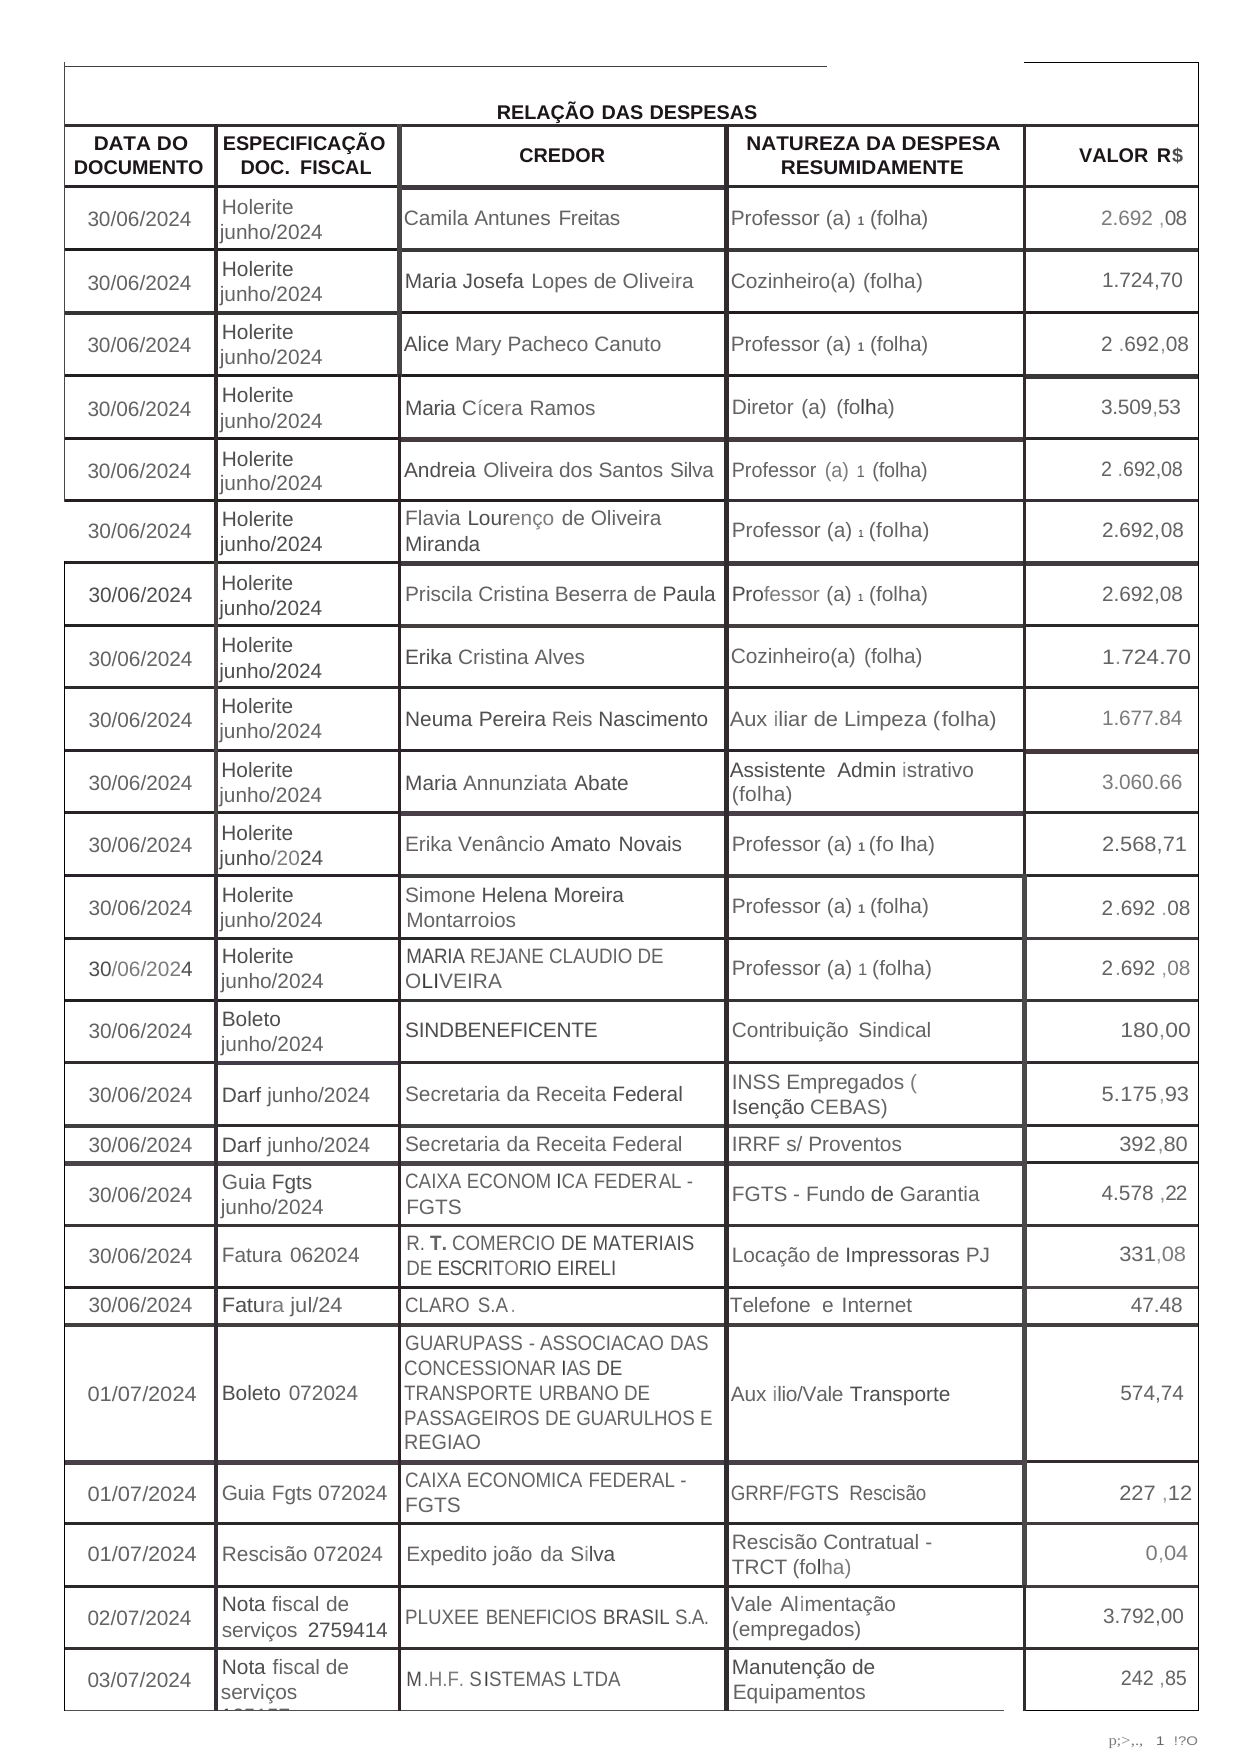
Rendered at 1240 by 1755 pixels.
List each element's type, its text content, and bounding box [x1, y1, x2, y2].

table_cell 2.692 ,08 [1027, 940, 1198, 999]
table_cell Secretaria da Receita Federal [401, 1064, 724, 1124]
table_cell Diretor (a) (folha) [729, 377, 1023, 437]
table_cell Aux ilio/Vale Transporte [729, 1327, 1022, 1460]
table_cell Nota fiscal de serviços 125157 [218, 1650, 398, 1709]
table_cell GRRF/FGTS Rescisão [729, 1465, 1022, 1522]
table_cell Professor (a) 1 (folha) [729, 442, 1023, 499]
table_cell 30/06/2024 [65, 440, 214, 499]
table_cell Assistente Admin istrativo (folha) [729, 752, 1023, 811]
table_cell Professor (a) 1 (folha) [729, 878, 1022, 937]
table_cell Holerite junho/2024 [218, 440, 398, 499]
table_cell 30/06/2024 [65, 752, 214, 811]
table_cell Fatura 062024 [218, 1227, 398, 1286]
table_cell Flavia Lourenço de Oliveira Miranda [401, 502, 724, 561]
table_cell 30/06/2024 [65, 1002, 214, 1061]
table_cell INSS Empregados ( Isenção CEBAS) [729, 1064, 1022, 1124]
table_cell 30/06/2024 [65, 877, 214, 937]
table_cell DATA DO DOCUMENTO [65, 127, 214, 185]
table_cell 3.509,53 [1026, 379, 1198, 437]
table_cell Rescisão 072024 [218, 1525, 398, 1584]
table_cell 331,08 [1027, 1227, 1198, 1286]
table_cell 242 ,85 [1026, 1650, 1198, 1709]
table_cell Fatura jul/24 [218, 1289, 398, 1323]
table_cell Maria Annunziata Abate [401, 752, 724, 811]
table_cell 30/06/2024 [65, 377, 214, 437]
table_cell Holerite junho/2024 [218, 564, 398, 624]
table_cell 03/07/2024 [65, 1650, 214, 1709]
table_cell 30/06/2024 [65, 188, 214, 247]
table_cell 0,04 [1027, 1525, 1198, 1584]
table_cell 2 .692,08 [1026, 440, 1198, 499]
table_cell Aux iliar de Limpeza (folha) [729, 689, 1023, 749]
table_cell Maria Cícera Ramos [401, 377, 724, 437]
table_cell 4.578 ,22 [1027, 1164, 1198, 1224]
table_header [1024, 63, 1198, 123]
table_cell Neuma Pereira Reis Nascimento [401, 689, 724, 749]
table_cell Vale Alimentação (empregados) [729, 1588, 1023, 1647]
table_cell 1.724.70 [1026, 627, 1198, 686]
table_cell 1.677.84 [1026, 689, 1198, 749]
table_cell Simone Helena Moreira Montarroios [401, 878, 724, 937]
table_cell CAIXA ECONOMICA FEDERAL - FGTS [401, 1465, 724, 1522]
table_cell 2.692 ,08 [1026, 188, 1198, 247]
table_cell Manutenção de Equipamentos [729, 1650, 1003, 1709]
table_cell VALOR R$ [1026, 127, 1198, 185]
table_cell 30/06/2024 [64, 502, 214, 561]
table_cell Boleto 072024 [218, 1327, 398, 1460]
table_cell 30/06/2024 [65, 315, 214, 374]
table_cell 5.175,93 [1027, 1064, 1198, 1124]
table_cell 2.568,71 [1026, 814, 1198, 874]
table_cell 01/07/2024 [65, 1327, 214, 1460]
table_cell R. T. COMERCIO DE MATERIAIS DE ESCRITORIO EIRELI [401, 1227, 724, 1286]
table_cell Professor (a) 1 (folha) [729, 566, 1023, 624]
table_cell 30/06/2024 [65, 940, 214, 999]
table_cell 392,80 [1027, 1127, 1198, 1161]
table_cell Boleto junho/2024 [218, 1002, 398, 1061]
table_cell Professor (a) 1 (folha) [729, 940, 1022, 999]
table_cell 01/07/2024 [65, 1525, 214, 1584]
table_cell Holerite junho/2024 [218, 502, 398, 561]
table_cell Priscila Cristina Beserra de Paula [401, 566, 724, 624]
table_cell 30/06/2024 [65, 1289, 214, 1323]
table_cell SINDBENEFICENTE [401, 1002, 724, 1061]
table_cell Darf junho/2024 [218, 1065, 398, 1124]
table_cell 30/06/2024 [65, 564, 214, 624]
table_cell PLUXEE BENEFICIOS BRASIL S.A. [401, 1588, 724, 1647]
table_cell 2.692,08 [1026, 566, 1198, 624]
table_cell Professor (a) 1 (fo lha) [729, 816, 1023, 874]
table_cell IRRF s/ Proventos [729, 1128, 1022, 1161]
table_cell 227 ,12 [1027, 1463, 1198, 1522]
table_cell Erika Venâncio Amato Novais [401, 816, 724, 874]
table_cell Holerite junho/2024 [218, 377, 398, 437]
table_cell Maria Josefa Lopes de Oliveira [402, 252, 724, 311]
table_cell 3.060.66 [1026, 754, 1198, 811]
table_cell 02/07/2024 [65, 1588, 214, 1647]
table_cell 180,00 [1027, 1002, 1198, 1061]
table_cell Alice Mary Pacheco Canuto [402, 314, 724, 374]
table_cell 574,74 [1027, 1327, 1198, 1460]
table_cell CLARO S.A. [401, 1289, 724, 1323]
table_cell Holerite junho/2024 [218, 315, 397, 374]
table_cell 30/06/2024 [65, 1166, 214, 1224]
table_cell 30/06/2024 [65, 814, 214, 874]
table_cell 01/07/2024 [65, 1465, 214, 1522]
table_header RELAÇÃO DAS DESPESAS [65, 62, 1024, 123]
table_cell FGTS - Fundo de Garantia [729, 1166, 1022, 1224]
table_cell Expedito joão da Silva [401, 1525, 724, 1584]
table_cell Holerite junho/2024 [218, 251, 397, 311]
table_cell MARIA REJANE CLAUDIO DE OLIVEIRA [401, 940, 724, 999]
table_cell Holerite junho/2024 [218, 940, 398, 999]
table_cell Holerite junho/2024 [218, 752, 398, 811]
table_cell 47.48 [1027, 1289, 1198, 1323]
table_cell CAIXA ECONOM ICA FEDERAL - FGTS [401, 1166, 724, 1224]
table_cell Holerite junho/2024 [218, 627, 398, 686]
table_cell Nota fiscal de serviços 2759414 [218, 1588, 398, 1647]
table_cell Darf junho/2024 [218, 1127, 398, 1161]
text p;>,., 1 !?O [54, 1732, 1198, 1749]
table_cell 1.724,70 [1026, 252, 1198, 311]
table_cell 2 .692,08 [1026, 314, 1198, 374]
table_cell [1004, 1650, 1023, 1709]
table_cell Professor (a) 1 (folha) [729, 188, 1023, 247]
table_cell Secretaria da Receita Federal [401, 1128, 724, 1161]
table_cell Holerite junho/2024 [218, 689, 398, 749]
table_cell Guia Fgts 072024 [218, 1465, 398, 1522]
table_cell Holerite junho/2024 [218, 877, 398, 937]
table_cell GUARUPASS - ASSOCIACAO DAS CONCESSIONAR IAS DE TRANSPORTE URBANO DE PASSAGEIROS DE GUARULHOS E REGIAO [401, 1327, 724, 1460]
table_cell Professor (a) 1 (folha) [729, 314, 1023, 374]
table_cell NATUREZA DA DESPESA RESUMIDAMENTE [729, 127, 1023, 185]
table_cell 3.792,00 [1026, 1588, 1198, 1647]
table_cell Holerite junho/2024 [218, 814, 398, 874]
table_cell M.H.F. SISTEMAS LTDA [401, 1650, 724, 1709]
table_cell Cozinheiro(a) (folha) [729, 252, 1023, 311]
table_cell 2.692,08 [1026, 502, 1198, 561]
table_cell Erika Cristina Alves [401, 628, 724, 686]
table_cell 30/06/2024 [65, 1128, 214, 1161]
table_cell Contribuição Sindical [729, 1002, 1022, 1061]
table_cell 30/06/2024 [65, 689, 214, 749]
table_cell CREDOR [402, 127, 724, 185]
table_cell Locação de Impressoras PJ [729, 1227, 1022, 1286]
table_cell Telefone e Internet [729, 1289, 1022, 1323]
table_cell 2.692 .08 [1027, 877, 1198, 937]
table_cell ESPECIFICAÇÃO DOC. FISCAL [218, 127, 397, 185]
table_cell Camila Antunes Freitas [402, 190, 724, 247]
table_cell Holerite junho/2024 [218, 188, 397, 247]
table_cell 30/06/2024 [65, 1227, 214, 1286]
table_cell 30/06/2024 [65, 1064, 214, 1124]
table_cell Andreia Oliveira dos Santos Silva [401, 442, 724, 499]
table_cell Rescisão Contratual - TRCT (folha) [729, 1525, 1022, 1584]
table_cell 30/06/2024 [65, 251, 214, 311]
table_cell 30/06/2024 [65, 627, 214, 686]
table_cell Professor (a) 1 (folha) [729, 502, 1023, 561]
table_cell Cozinheiro(a) (folha) [729, 628, 1023, 686]
table_cell Guia Fgts junho/2024 [218, 1166, 398, 1224]
